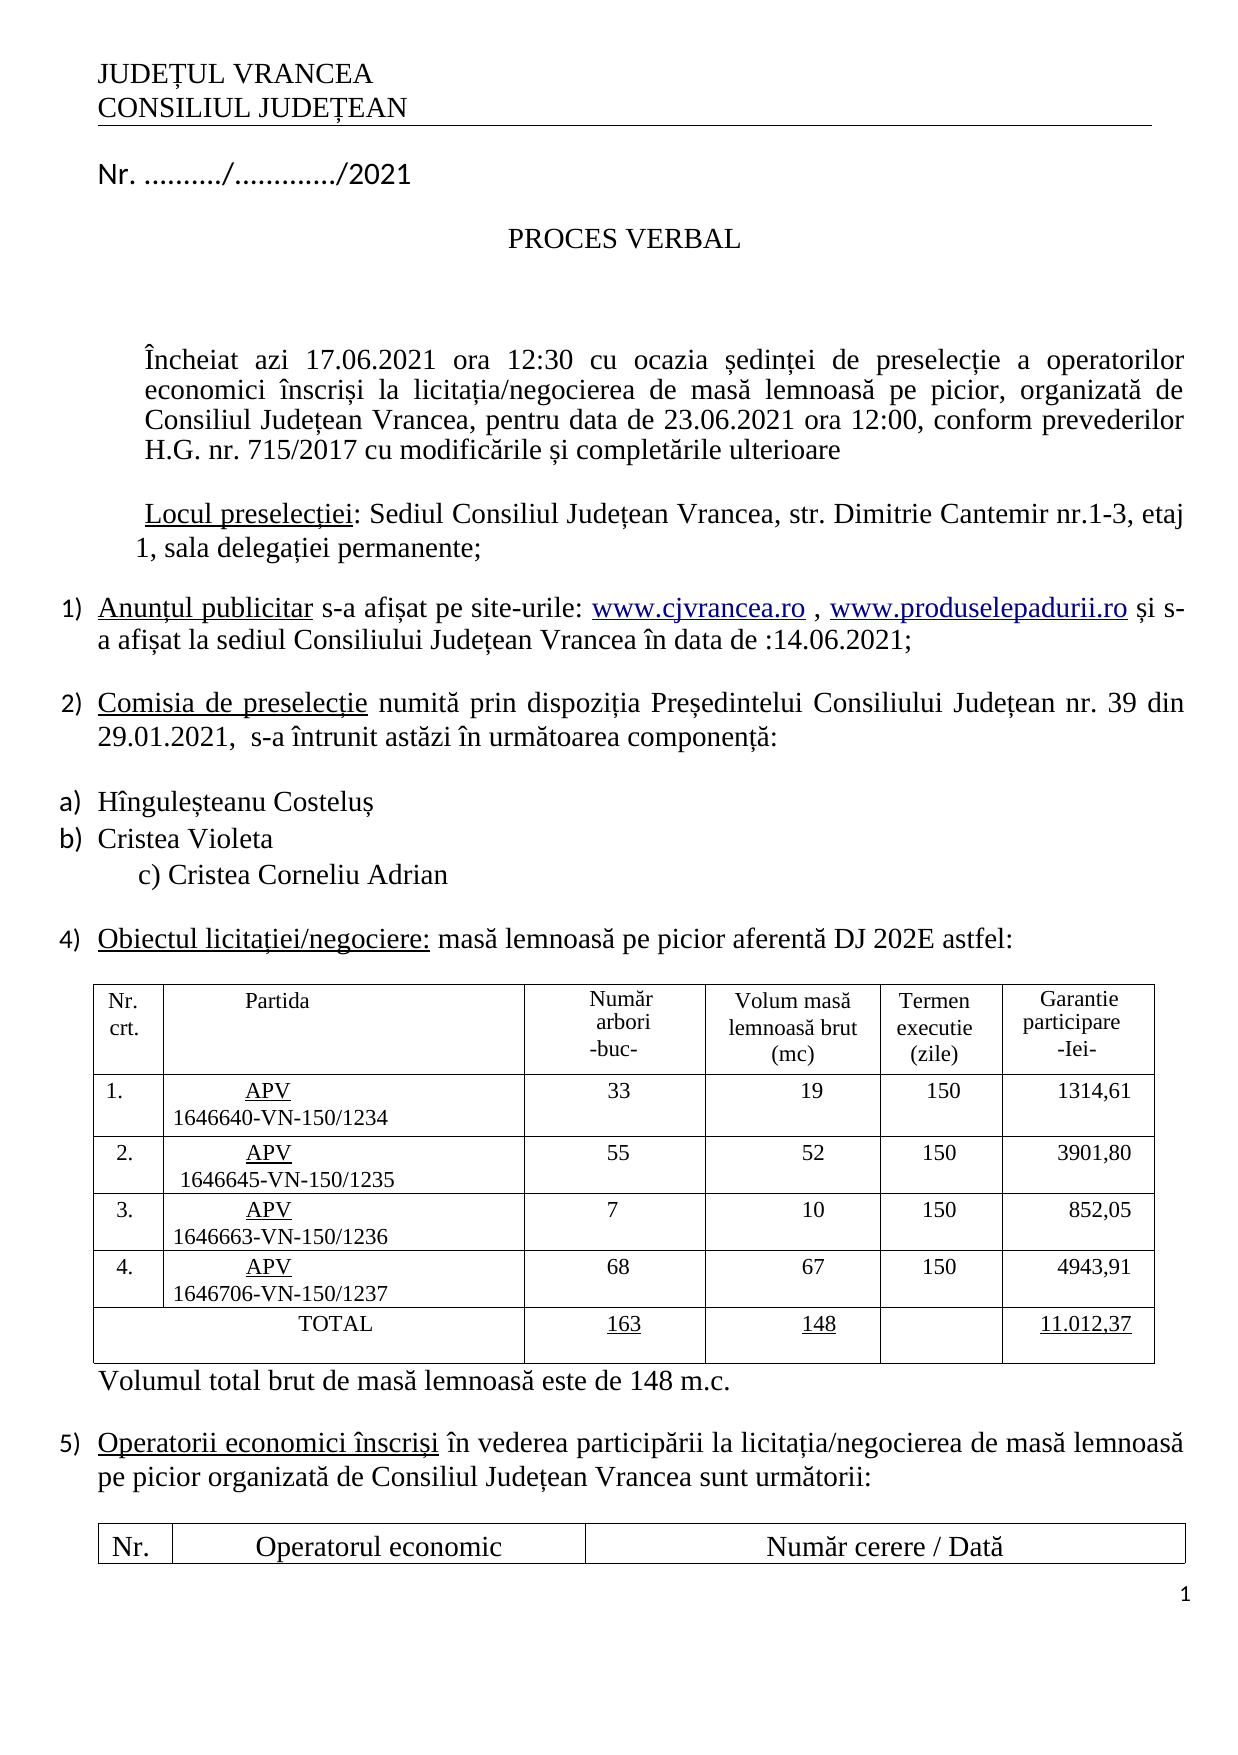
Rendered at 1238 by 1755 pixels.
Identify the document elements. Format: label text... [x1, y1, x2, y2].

list Obiectul licitației/negociere: masă lemnoasă pe picior aferentă DJ 202E astfel: [59, 921, 1185, 955]
table_cell 19 [706, 1075, 880, 1136]
list Hînguleșteanu Costeluș [59, 783, 1185, 819]
table_cell 52 [706, 1137, 880, 1193]
table_cell APV 1646706-VN-150/1237 [164, 1251, 524, 1307]
table_cell 11.012,37 [1003, 1308, 1154, 1362]
table_cell [881, 1308, 1002, 1362]
table_cell 1. [94, 1075, 163, 1136]
table_header Nr. crt. [94, 985, 163, 1074]
table_cell 7 [525, 1194, 705, 1250]
table_cell 3901,80 [1003, 1137, 1154, 1193]
table_cell 4. [94, 1251, 163, 1307]
table_header Partida [164, 985, 524, 1074]
table_header Volum masă lemnoasă brut (mc) [706, 985, 880, 1074]
table_cell 33 [525, 1075, 705, 1136]
table_cell 148 [706, 1308, 880, 1362]
table_cell 3. [94, 1194, 163, 1250]
table_cell 150 [881, 1194, 1002, 1250]
list Anunțul publicitar s-a afișat pe site-urile: www.cjvrancea.ro , www.produselepadurii.ro și s-a afișat la sediul Consiliului Județean Vrancea în data de :14.06.2021; [61, 591, 1185, 655]
subtitle PROCES VERBAL [97, 221, 1152, 255]
table_cell 67 [706, 1251, 880, 1307]
table_cell 150 [881, 1137, 1002, 1193]
list Operatorii economici înscriși în vederea participării la licitația/negocierea de masă lemnoasă pe picior organizată de Consiliul Județean Vrancea sunt următorii: [59, 1425, 1185, 1493]
table_cell 150 [881, 1075, 1002, 1136]
table_cell 150 [881, 1251, 1002, 1307]
subtitle c) Cristea Corneliu Adrian [138, 857, 1185, 891]
table_header Număr cerere / Dată [586, 1524, 1185, 1562]
table_header Operatorul economic [173, 1524, 585, 1562]
subtitle Nr. ........../............./2021 [97, 154, 1152, 193]
table_header Garantie participare -Iei- [1003, 985, 1154, 1074]
table_cell 1314,61 [1003, 1075, 1154, 1136]
table_cell 55 [525, 1137, 705, 1193]
table_header Termen executie (zile) [881, 985, 1002, 1074]
table_cell APV 1646645-VN-150/1235 [164, 1137, 524, 1193]
table_cell TOTAL [94, 1308, 524, 1362]
table_cell 4943,91 [1003, 1251, 1154, 1307]
table_cell 852,05 [1003, 1194, 1154, 1250]
table_cell 163 [525, 1308, 705, 1362]
table_header Număr arbori -buc- [525, 985, 705, 1074]
text Încheiat azi 17.06.2021 ora 12:30 cu ocazia ședinței de preselecție a operatorilor economici înscriși la licitația/negocierea de masă lemnoasă pe picior, organizată de Consiliul Județean Vrancea, pentru data de 23.06.2021 ora 12:00, conform prevederilor H.G. nr. 715/2017 cu modificările și completările ulterioare [144, 345, 1185, 466]
table_cell APV 1646663-VN-150/1236 [164, 1194, 524, 1250]
text Volumul total brut de masă lemnoasă este de 148 m.c. [98, 1363, 1185, 1397]
table_cell APV 1646640-VN-150/1234 [164, 1075, 524, 1136]
table_cell 68 [525, 1251, 705, 1307]
list Cristea Violeta [59, 820, 1185, 856]
table_cell 10 [706, 1194, 880, 1250]
text Locul preselecției: Sediul Consiliul Județean Vrancea, str. Dimitrie Cantemir nr.1-3, etaj 1, sala delegației permanente; [135, 496, 1185, 563]
list Comisia de preselecție numită prin dispoziția Președintelui Consiliului Județean nr. 39 din 29.01.2021, s-a întrunit astăzi în următoarea componență: [61, 685, 1185, 753]
table_header Nr. [99, 1524, 172, 1562]
table_cell 2. [94, 1137, 163, 1193]
